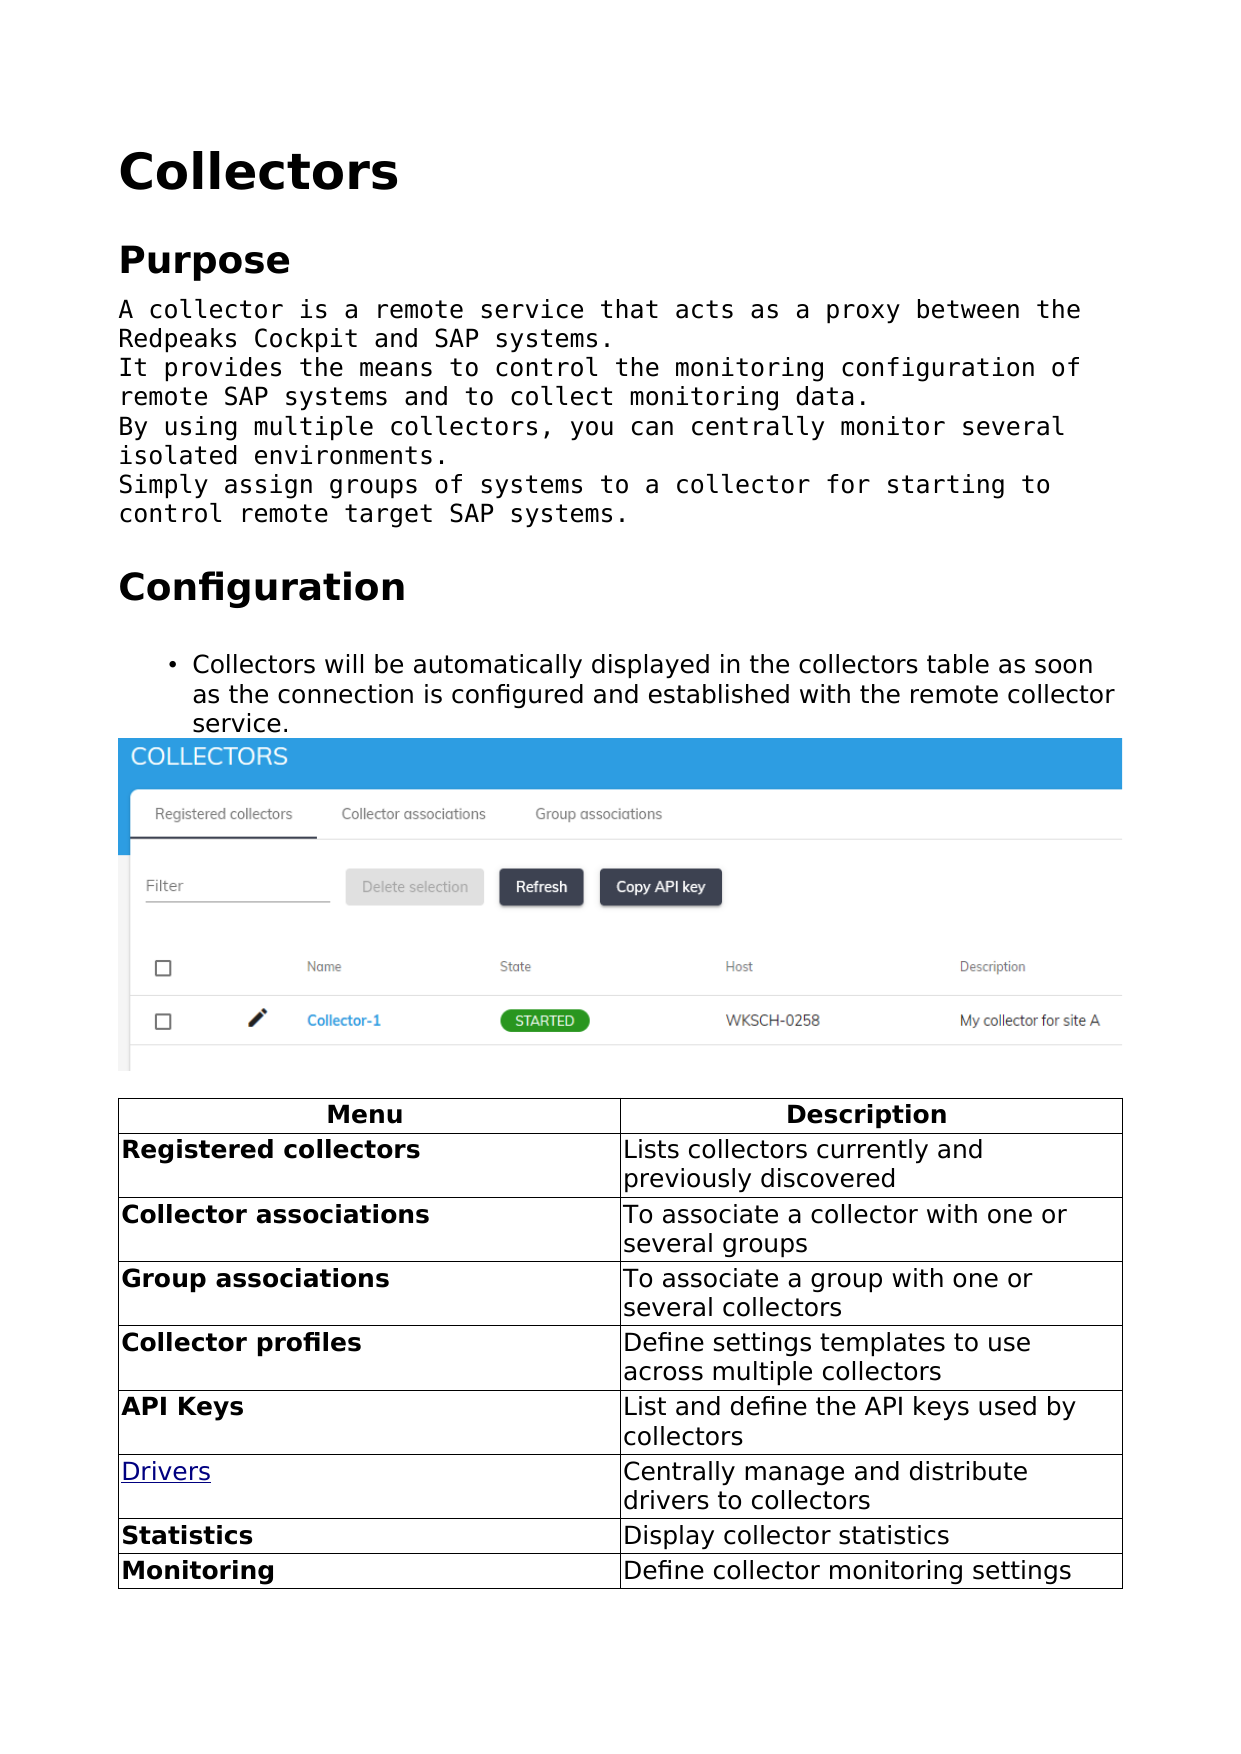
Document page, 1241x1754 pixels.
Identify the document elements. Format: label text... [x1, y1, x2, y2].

table_cell To associate a group with one or several collectors [621, 1262, 1122, 1325]
table_cell Display collector statistics [621, 1519, 1122, 1553]
table_cell Statistics [119, 1519, 620, 1553]
table_cell Centrally manage and distribute drivers to collectors [621, 1455, 1122, 1518]
table_header Menu [119, 1099, 620, 1132]
table_cell To associate a collector with one or several groups [621, 1198, 1122, 1261]
table_cell Define settings templates to use across multiple collectors [621, 1326, 1122, 1389]
table_cell Define collector monitoring settings [621, 1554, 1122, 1588]
table_cell Monitoring [119, 1554, 620, 1588]
table_cell Lists collectors currently and previously discovered [621, 1134, 1122, 1197]
table_cell Collector profiles [119, 1326, 620, 1389]
table_cell Collector associations [119, 1198, 620, 1261]
table_header Description [621, 1099, 1122, 1132]
table_cell Registered collectors [119, 1134, 620, 1197]
table_cell List and define the API keys used by collectors [621, 1391, 1122, 1454]
table_cell API Keys [119, 1391, 620, 1454]
list Collectors will be automatically displayed in the collectors table as soon as the connection is configured and established with the remote collector service. [177, 651, 1122, 738]
subtitle Purpose [118, 239, 1122, 282]
subtitle Collectors [118, 143, 1122, 201]
table_cell Drivers [119, 1455, 620, 1518]
picture [118, 738, 1123, 1071]
table_cell Group associations [119, 1262, 620, 1325]
text A collector is a remote service that acts as a proxy between the Redpeaks Cockpit and SAP systems. It provides the means to control the monitoring configuration of remote SAP systems and to collect monitoring data. By using multiple collectors, you can centrally monitor several isolated environments. Simply assign groups of systems to a collector for starting to control remote target SAP systems. [118, 295, 1122, 528]
subtitle Configuration [118, 565, 1122, 609]
